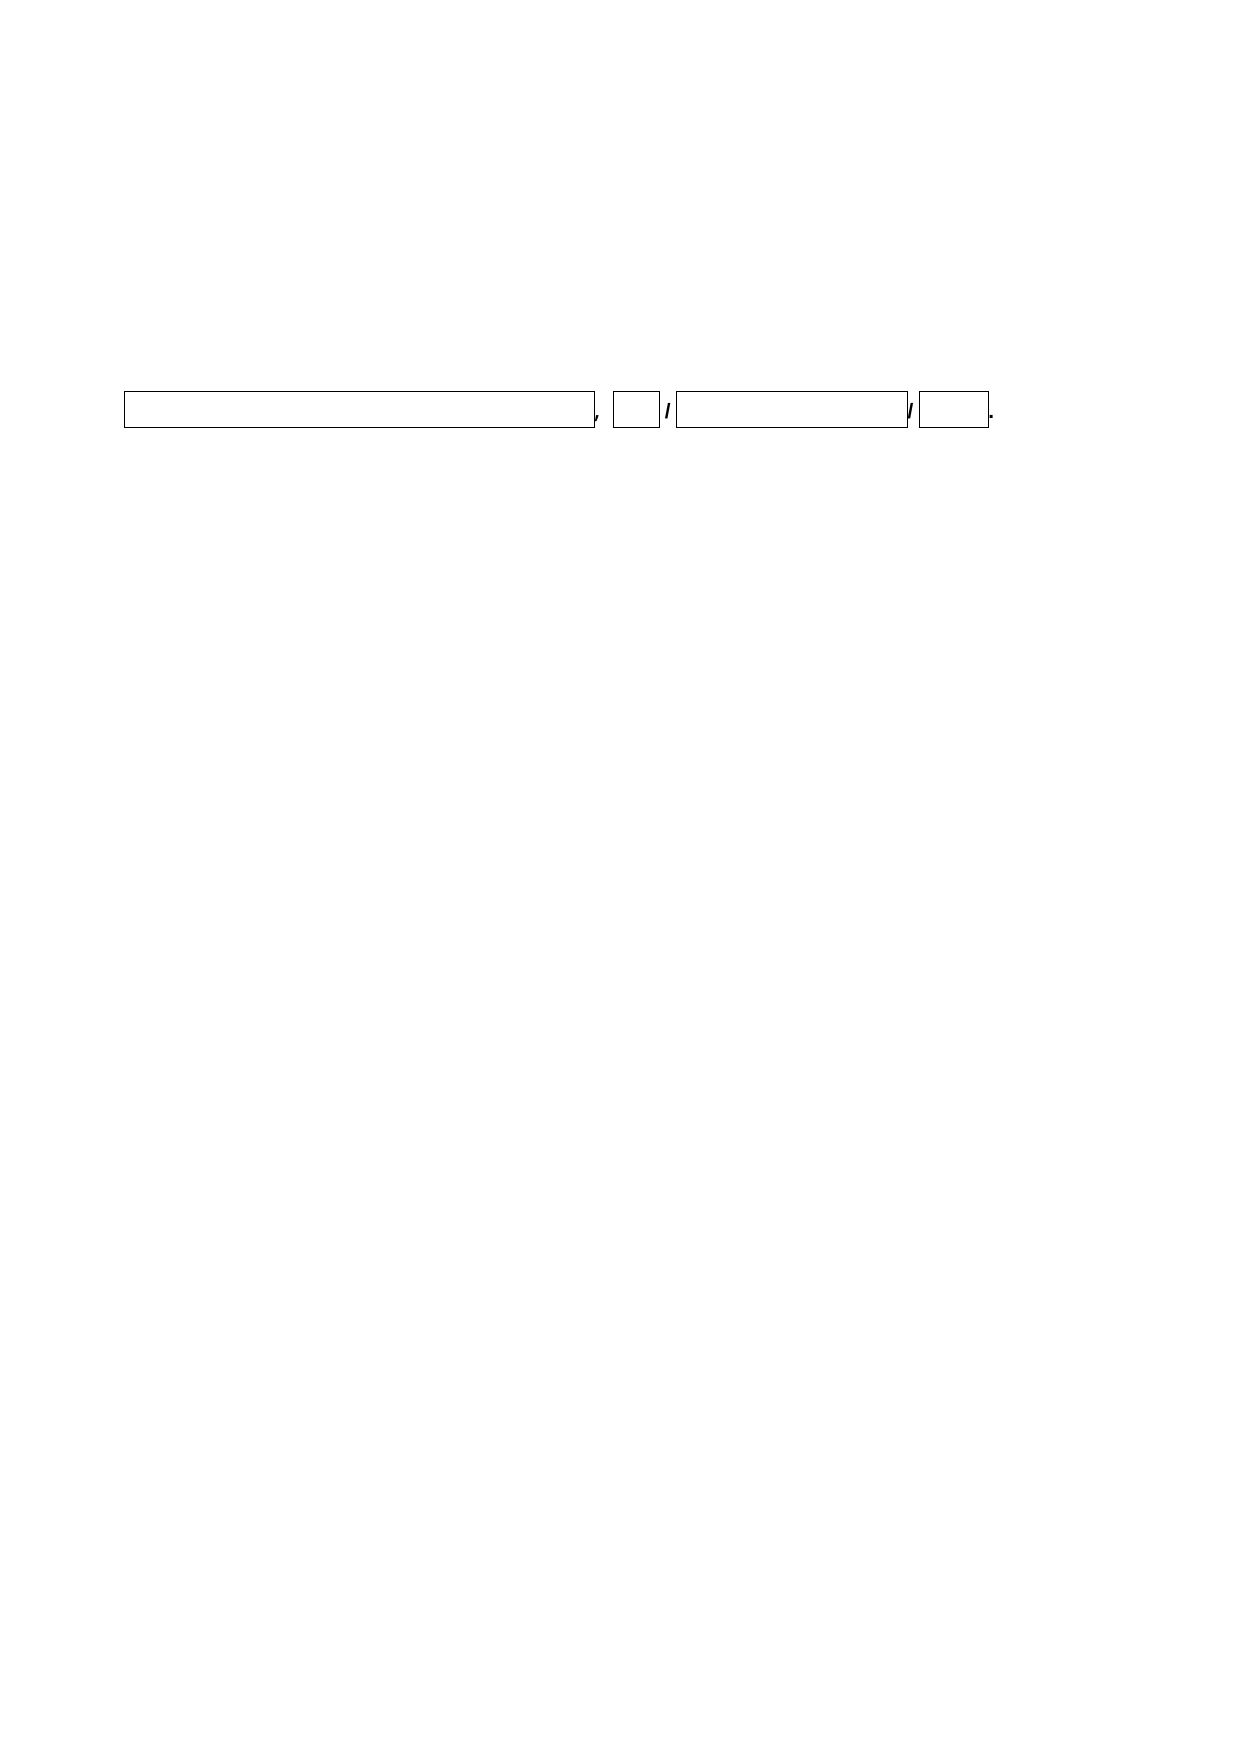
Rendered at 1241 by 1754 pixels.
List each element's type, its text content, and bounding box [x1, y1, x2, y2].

text / [660, 391, 676, 427]
text . [989, 391, 1122, 427]
text , [595, 391, 613, 427]
text / [908, 391, 919, 427]
text [118, 391, 124, 427]
